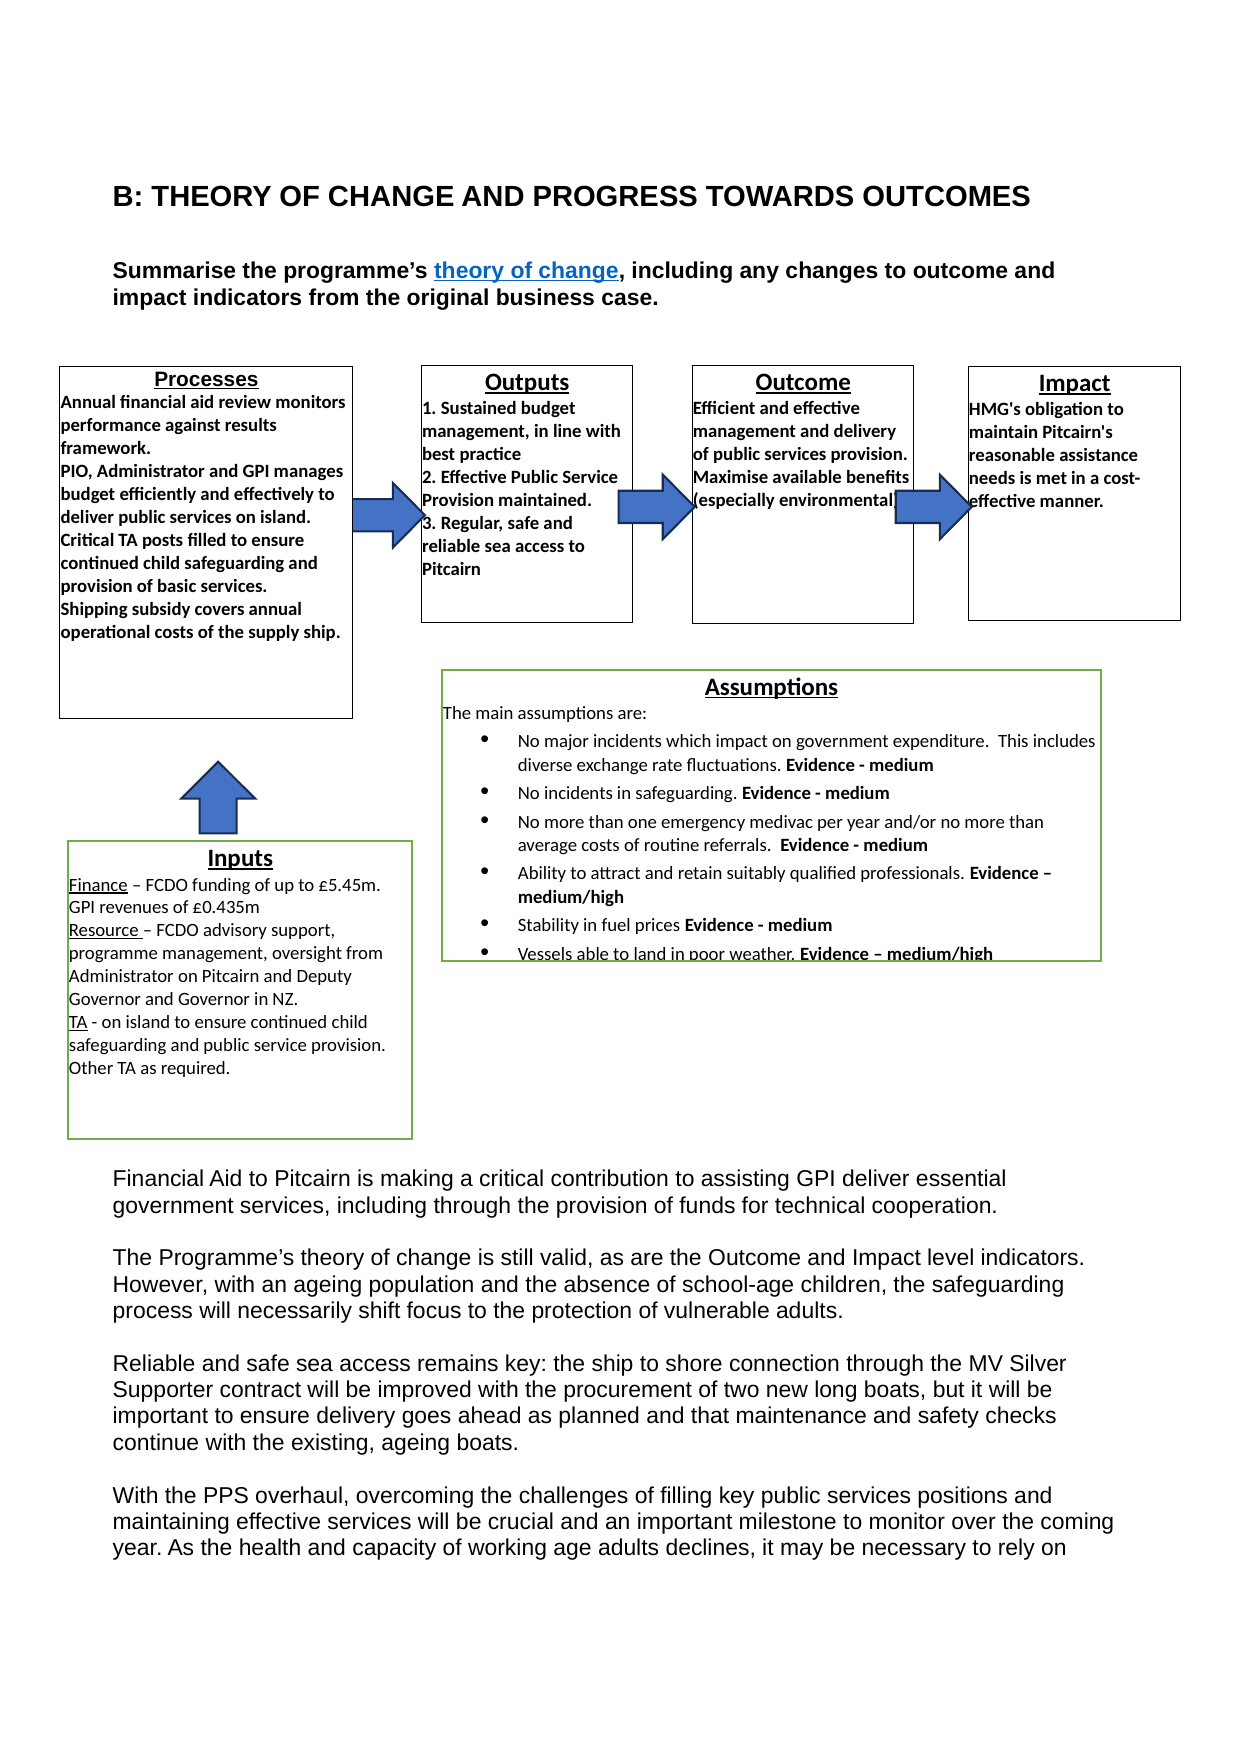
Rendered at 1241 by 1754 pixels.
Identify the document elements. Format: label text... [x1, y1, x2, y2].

text The main assumptions are: [443, 701, 1100, 724]
text Impact [969, 367, 1180, 397]
text HMG's obligation to maintain Pitcairn's reasonable assistance needs is met in a cost-effective manner. [969, 397, 1180, 512]
list No incidents in safeguarding. Evidence - medium [480, 776, 1100, 804]
text The Programme’s theory of change is still valid, as are the Outcome and Impact level indicators. However, with an ageing population and the absence of school-age children, the safeguarding process will necessarily shift focus to the protection of vulnerable adults. [112, 1244, 1128, 1323]
text 1. Sustained budget management, in line with best practice [422, 396, 632, 465]
list Vessels able to land in poor weather. Evidence – medium/high [480, 937, 1100, 960]
text With the PPS overhaul, overcoming the challenges of filling key public services positions and maintaining effective services will be crucial and an important milestone to monitor over the coming year. As the health and capacity of working age adults declines, it may be necessary to rely on [112, 1482, 1128, 1561]
text Summarise the programme’s theory of change, including any changes to outcome and impact indicators from the original business case. [112, 257, 1128, 310]
text Finance – FCDO funding of up to £5.45m. GPI revenues of £0.435m [69, 873, 411, 918]
text Inputs [69, 842, 411, 873]
text Efficient and effective management and delivery of public services provision. [693, 396, 913, 465]
text Annual financial aid review monitors performance against results framework. [60, 391, 352, 459]
subtitle B: THEORY OF CHANGE AND PROGRESS TOWARDS OUTCOMES [112, 179, 1128, 212]
text Resource – FCDO advisory support, programme management, oversight from Administrator on Pitcairn and Deputy Governor and Governor in NZ. [69, 918, 411, 1010]
text 2. Effective Public Service Provision maintained. [422, 465, 632, 511]
list No more than one emergency medivac per year and/or no more than average costs of routine referrals. Evidence - medium [480, 804, 1100, 856]
text Financial Aid to Pitcairn is making a critical contribution to assisting GPI deliver essential government services, including through the provision of funds for technical cooperation. [112, 1165, 1128, 1218]
text Outputs [422, 366, 632, 396]
text Reliable and safe sea access remains key: the ship to shore connection through the MV Silver Supporter contract will be improved with the procurement of two new long boats, but it will be important to ensure delivery goes ahead as planned and that maintenance and safety checks continue with the existing, ageing boats. [112, 1350, 1128, 1455]
text TA - on island to ensure continued child safeguarding and public service provision. Other TA as required. [69, 1010, 411, 1079]
list Ability to attract and retain suitably qualified professionals. Evidence – medium/high [480, 856, 1100, 908]
text 3. Regular, safe and reliable sea access to Pitcairn [422, 511, 632, 580]
text Processes [60, 367, 352, 391]
text Maximise available benefits (especially environmental) [693, 465, 913, 511]
text Assumptions [443, 671, 1100, 701]
text Outcome [693, 366, 913, 396]
list Stability in fuel prices Evidence - medium [480, 908, 1100, 937]
list No major incidents which impact on government expenditure. This includes diverse exchange rate fluctuations. Evidence - medium [480, 724, 1100, 776]
text PIO, Administrator and GPI manages budget efficiently and effectively to deliver public services on island. Critical TA posts filled to ensure continued child safeguarding and provision of basic services. [60, 459, 352, 597]
text Shipping subsidy covers annual operational costs of the supply ship. [60, 597, 352, 643]
